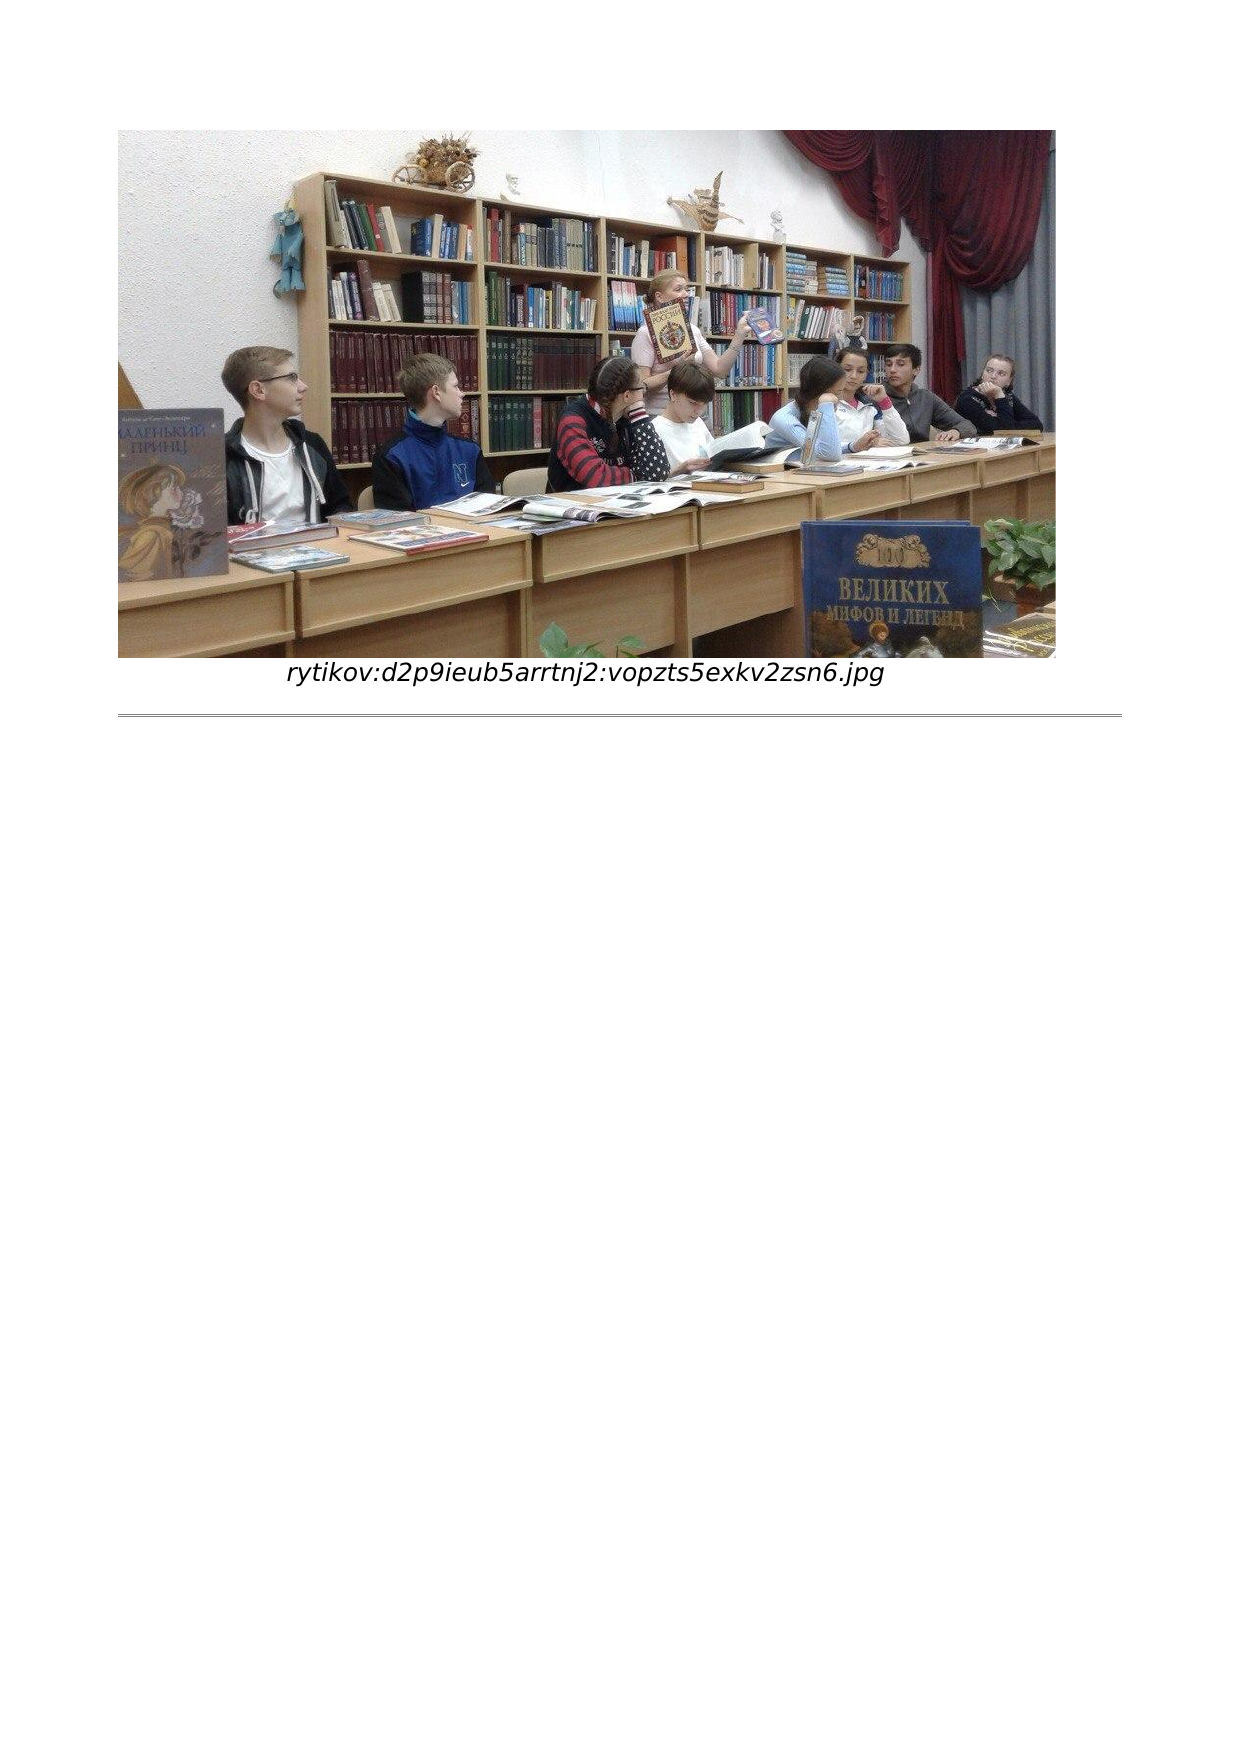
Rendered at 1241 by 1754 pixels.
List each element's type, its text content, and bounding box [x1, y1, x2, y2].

text rytikov:d2p9ieub5arrtnj2:vopzts5exkv2zsn6.jpg [118, 658, 1056, 687]
picture [118, 130, 1056, 658]
